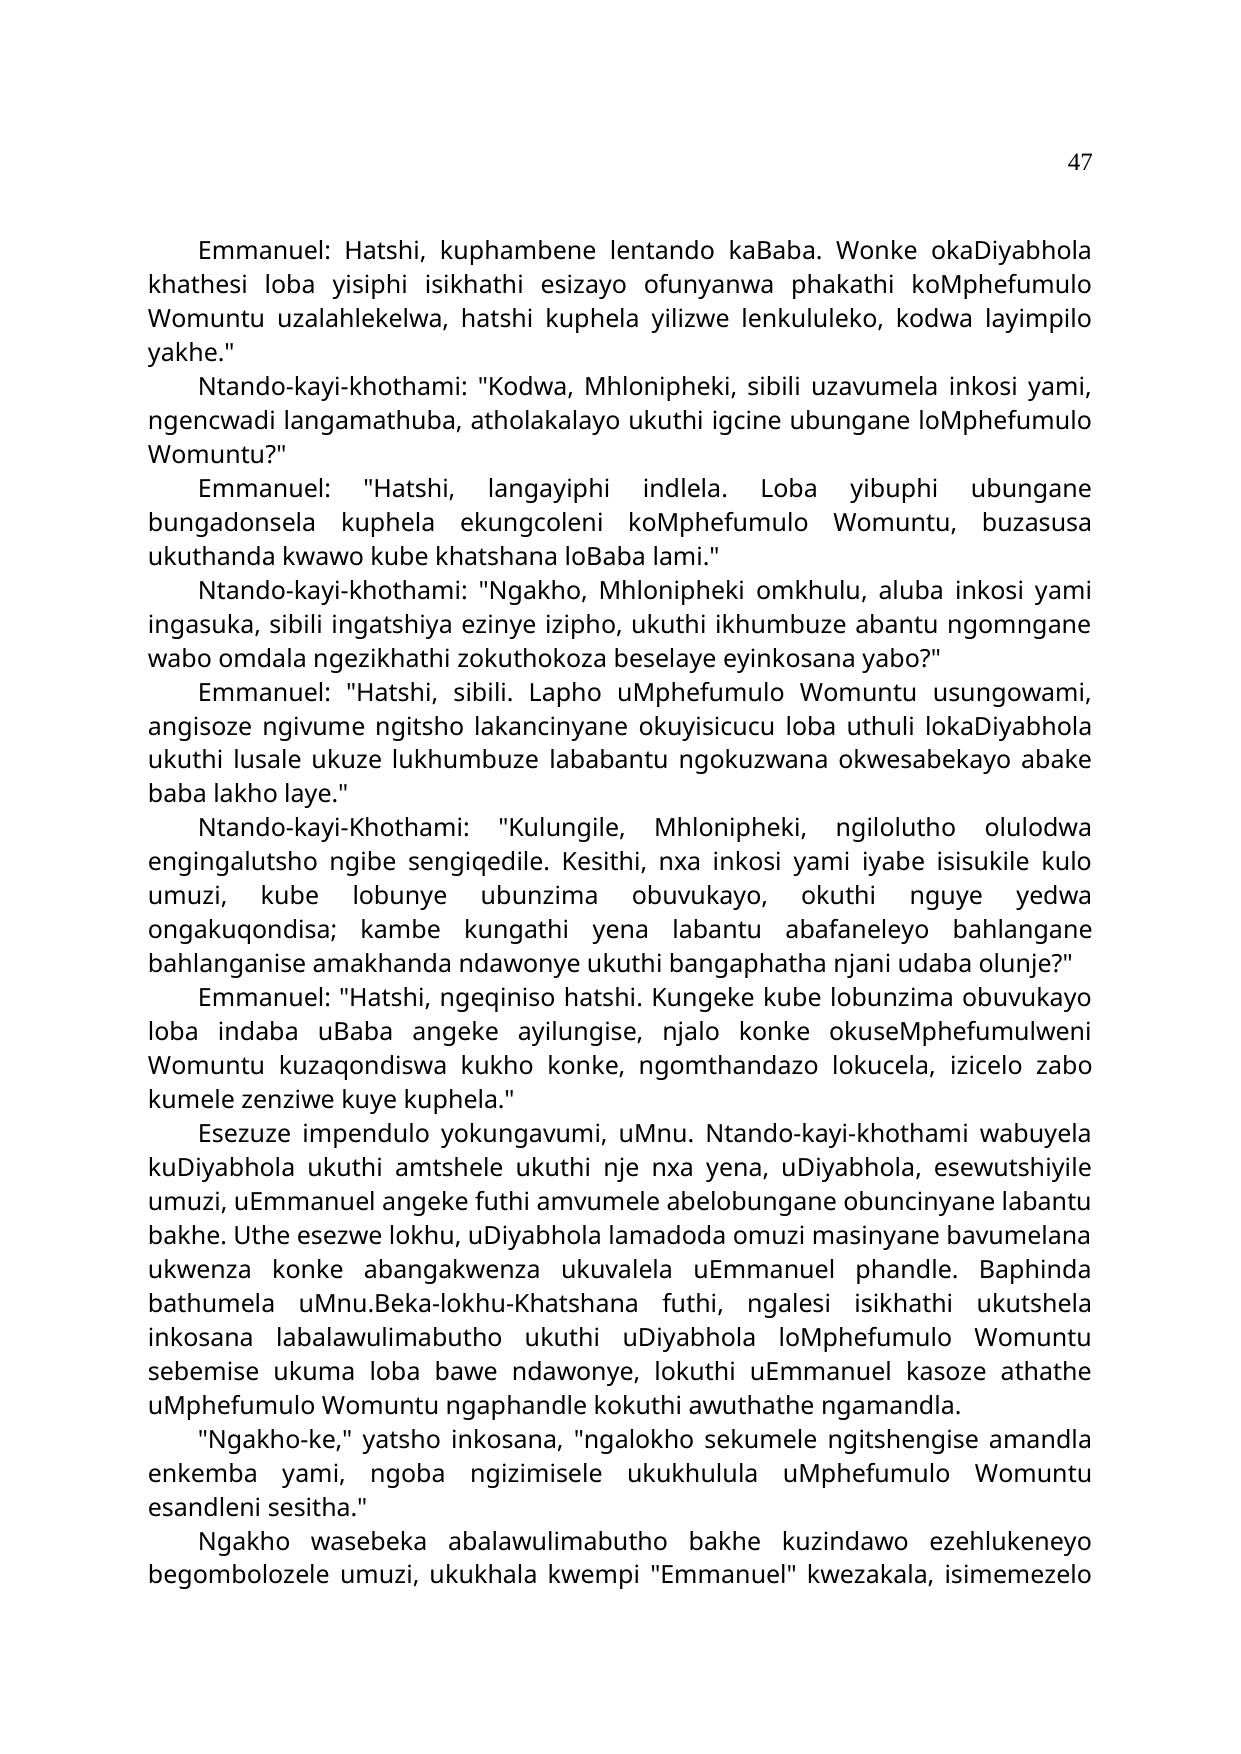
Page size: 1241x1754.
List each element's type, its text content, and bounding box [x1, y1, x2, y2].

text Ngakho wasebeka abalawulimabutho bakhe kuzindawo ezehlukeneyo begombolozele umuzi, ukukhala kwempi "Emmanuel" kwezakala, isimemezelo [148, 1523, 1093, 1591]
text "Ngakho-ke," yatsho inkosana, "ngalokho sekumele ngitshengise amandla enkemba yami, ngoba ngizimisele ukukhulula uMphefumulo Womuntu esandleni sesitha." [148, 1422, 1093, 1523]
text Emmanuel: "Hatshi, langayiphi indlela. Loba yibuphi ubungane bungadonsela kuphela ekungcoleni koMphefumulo Womuntu, buzasusa ukuthanda kwawo kube khatshana loBaba lami." [148, 471, 1093, 573]
text Esezuze impendulo yokungavumi, uMnu. Ntando-kayi-khothami wabuyela kuDiyabhola ukuthi amtshele ukuthi nje nxa yena, uDiyabhola, esewutshiyile umuzi, uEmmanuel angeke futhi amvumele abelobungane obuncinyane labantu bakhe. Uthe esezwe lokhu, uDiyabhola lamadoda omuzi masinyane bavumelana ukwenza konke abangakwenza ukuvalela uEmmanuel phandle. Baphinda bathumela uMnu.Beka-lokhu-Khatshana futhi, ngalesi isikhathi ukutshela inkosana labalawulimabutho ukuthi uDiyabhola loMphefumulo Womuntu sebemise ukuma loba bawe ndawonye, lokuthi uEmmanuel kasoze athathe uMphefumulo Womuntu ngaphandle kokuthi awuthathe ngamandla. [148, 1116, 1093, 1422]
text Ntando-kayi-Khothami: "Kulungile, Mhlonipheki, ngilolutho olulodwa engingalutsho ngibe sengiqedile. Kesithi, nxa inkosi yami iyabe isisukile kulo umuzi, kube lobunye ubunzima obuvukayo, okuthi nguye yedwa ongakuqondisa; kambe kungathi yena labantu abafaneleyo bahlangane bahlanganise amakhanda ndawonye ukuthi bangaphatha njani udaba olunje?" [148, 810, 1093, 980]
text Ntando-kayi-khothami: "Kodwa, Mhlonipheki, sibili uzavumela inkosi yami, ngencwadi langamathuba, atholakalayo ukuthi igcine ubungane loMphefumulo Womuntu?" [148, 369, 1093, 471]
text Emmanuel: "Hatshi, sibili. Lapho uMphefumulo Womuntu usungowami, angisoze ngivume ngitsho lakancinyane okuyisicucu loba uthuli lokaDiyabhola ukuthi lusale ukuze lukhumbuze lababantu ngokuzwana okwesabekayo abake baba lakho laye." [148, 674, 1093, 810]
text Emmanuel: Hatshi, kuphambene lentando kaBaba. Wonke okaDiyabhola khathesi loba yisiphi isikhathi esizayo ofunyanwa phakathi koMphefumulo Womuntu uzalahlekelwa, hatshi kuphela yilizwe lenkululeko, kodwa layimpilo yakhe." [148, 233, 1093, 369]
text Ntando-kayi-khothami: "Ngakho, Mhlonipheki omkhulu, aluba inkosi yami ingasuka, sibili ingatshiya ezinye izipho, ukuthi ikhumbuze abantu ngomngane wabo omdala ngezikhathi zokuthokoza beselaye eyinkosana yabo?" [148, 573, 1093, 674]
text Emmanuel: "Hatshi, ngeqiniso hatshi. Kungeke kube lobunzima obuvukayo loba indaba uBaba angeke ayilungise, njalo konke okuseMphefumulweni Womuntu kuzaqondiswa kukho konke, ngomthandazo lokucela, izicelo zabo kumele zenziwe kuye kuphela." [148, 980, 1093, 1116]
